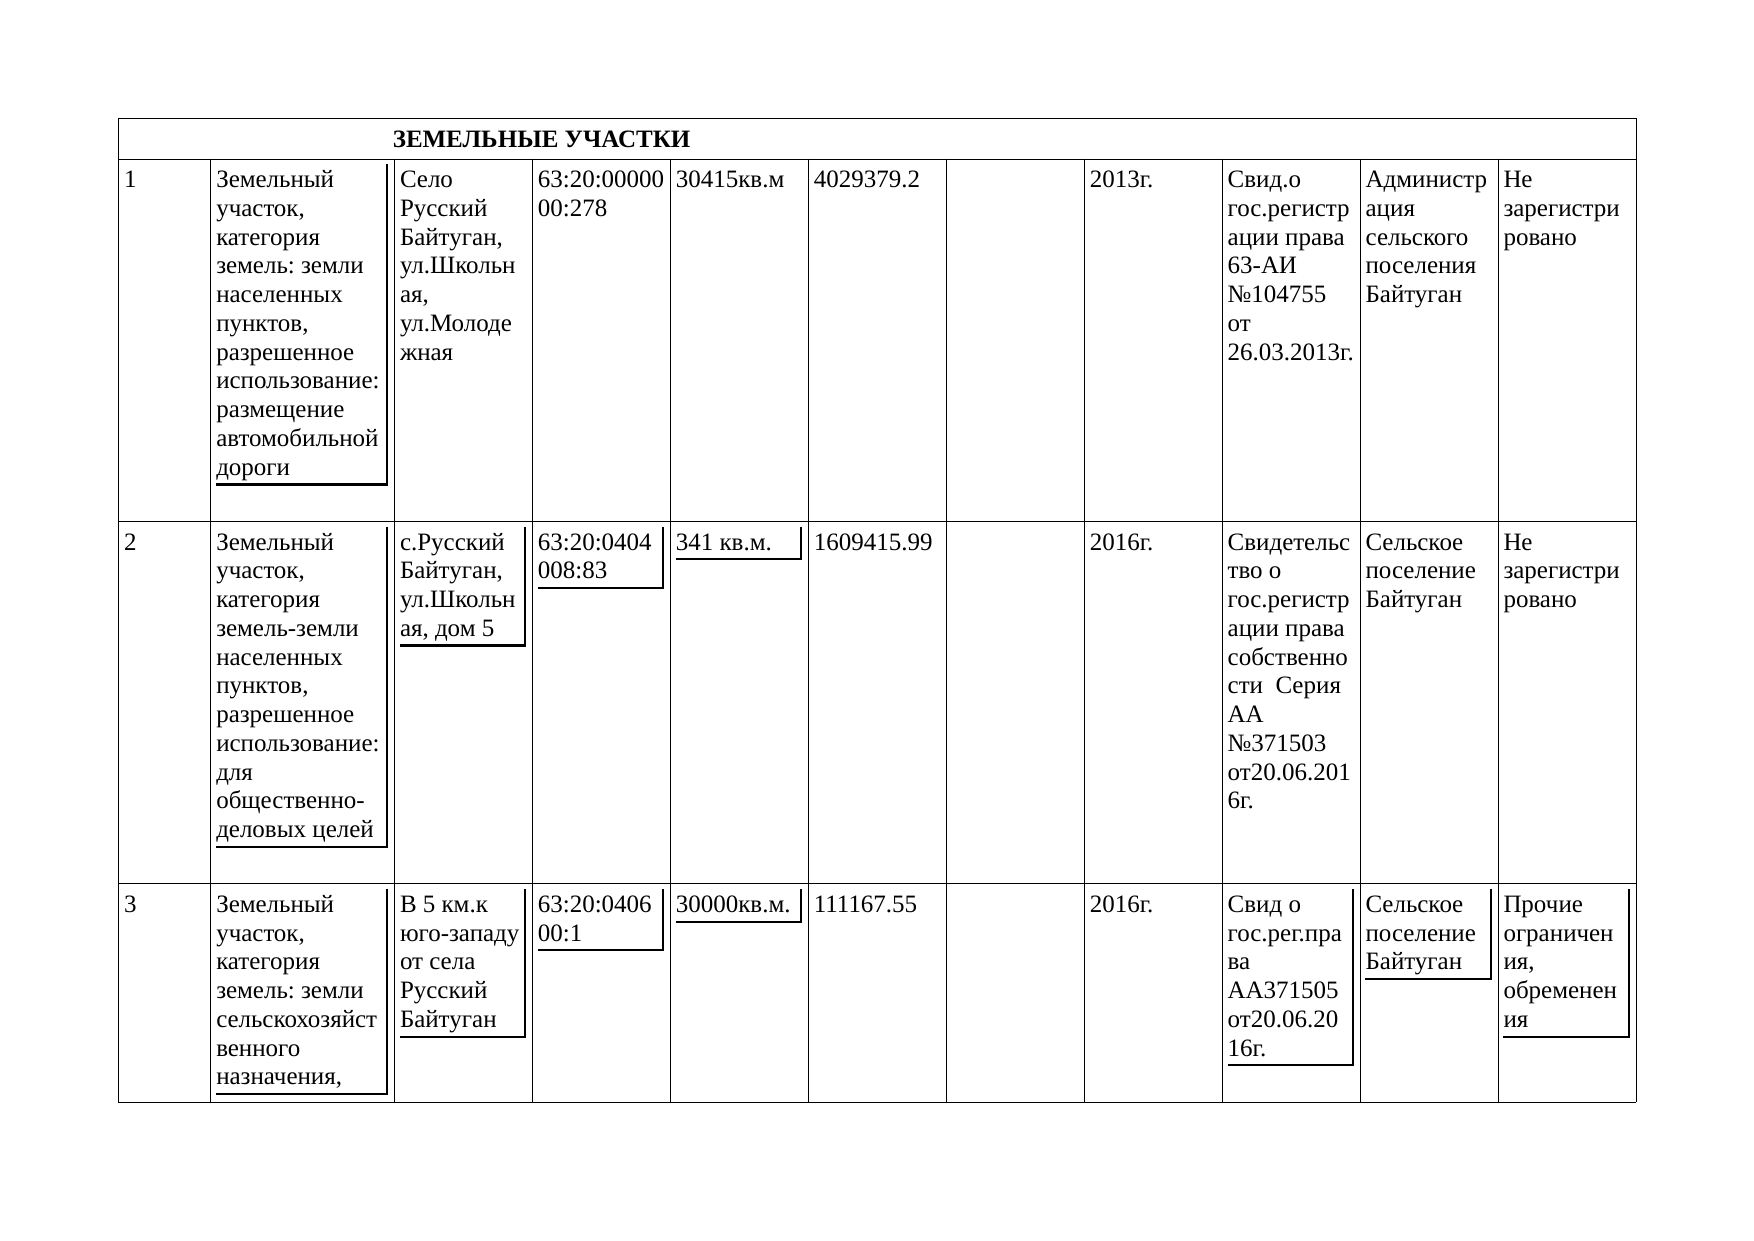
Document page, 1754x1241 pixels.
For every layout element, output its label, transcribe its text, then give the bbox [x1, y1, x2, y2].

table_cell 63:20:0404008:83 [533, 522, 670, 883]
table_cell 30000кв.м. [671, 884, 808, 1102]
table_cell [947, 884, 1084, 1102]
table_cell 4029379,2 [809, 160, 946, 521]
table_cell 2016г. [1085, 884, 1222, 1102]
table_cell Свидетельство о гос.регистрации права собственности Серия АА №371503 от20.06.2016г. [1223, 522, 1360, 883]
table_cell 3 [119, 884, 210, 1102]
table_cell Земельный участок, категория земель: земли сельскохозяйственного назначения, [211, 884, 394, 1102]
table_cell 1 [119, 160, 210, 521]
table_cell Свид.о гос.регистрации права 63-АИ №104755 от 26.03.2013г. [1223, 160, 1360, 521]
table_cell [947, 522, 1084, 883]
table_cell [947, 160, 1084, 521]
table_cell ЗЕМЕЛЬНЫЕ УЧАСТКИ [119, 119, 1636, 158]
table_cell с.Русский Байтуган, ул.Школьная, дом 5 [395, 522, 532, 883]
table_cell 341 кв.м. [671, 522, 808, 883]
table_cell Сельское поселение Байтуган [1361, 522, 1498, 883]
table_cell Село Русский Байтуган, ул.Школьная, ул.Молодежная [395, 160, 532, 521]
table_cell 63:20:0000000:278 [533, 160, 670, 521]
table_cell 111167,55 [809, 884, 946, 1102]
table_cell 2016г. [1085, 522, 1222, 883]
table_cell 2 [119, 522, 210, 883]
table_cell Не зарегистрировано [1499, 522, 1636, 883]
table_cell Прочие ограничения, обременения [1499, 884, 1636, 1102]
table_cell В 5 км.к юго-западу от села Русский Байтуган [395, 884, 532, 1102]
table_cell 2013г. [1085, 160, 1222, 521]
table_cell Земельный участок, категория земель-земли населенных пунктов, разрешенное использование: для общественно-деловых целей [211, 522, 394, 883]
table_cell Администрация сельского поселения Байтуган [1361, 160, 1498, 521]
table_cell Не зарегистрировано [1499, 160, 1636, 521]
table_cell Земельный участок, категория земель: земли населенных пунктов, разрешенное использование: размещение автомобильной дороги [211, 160, 394, 521]
table_cell 63:20:040600:1 [533, 884, 670, 1102]
table_cell 1609415,99 [809, 522, 946, 883]
table_cell Свид о гос.рег.права АА371505 от20.06.2016г. [1223, 884, 1360, 1102]
table_cell 30415кв.м [671, 160, 808, 521]
table_cell Сельское поселение Байтуган [1361, 884, 1498, 1102]
